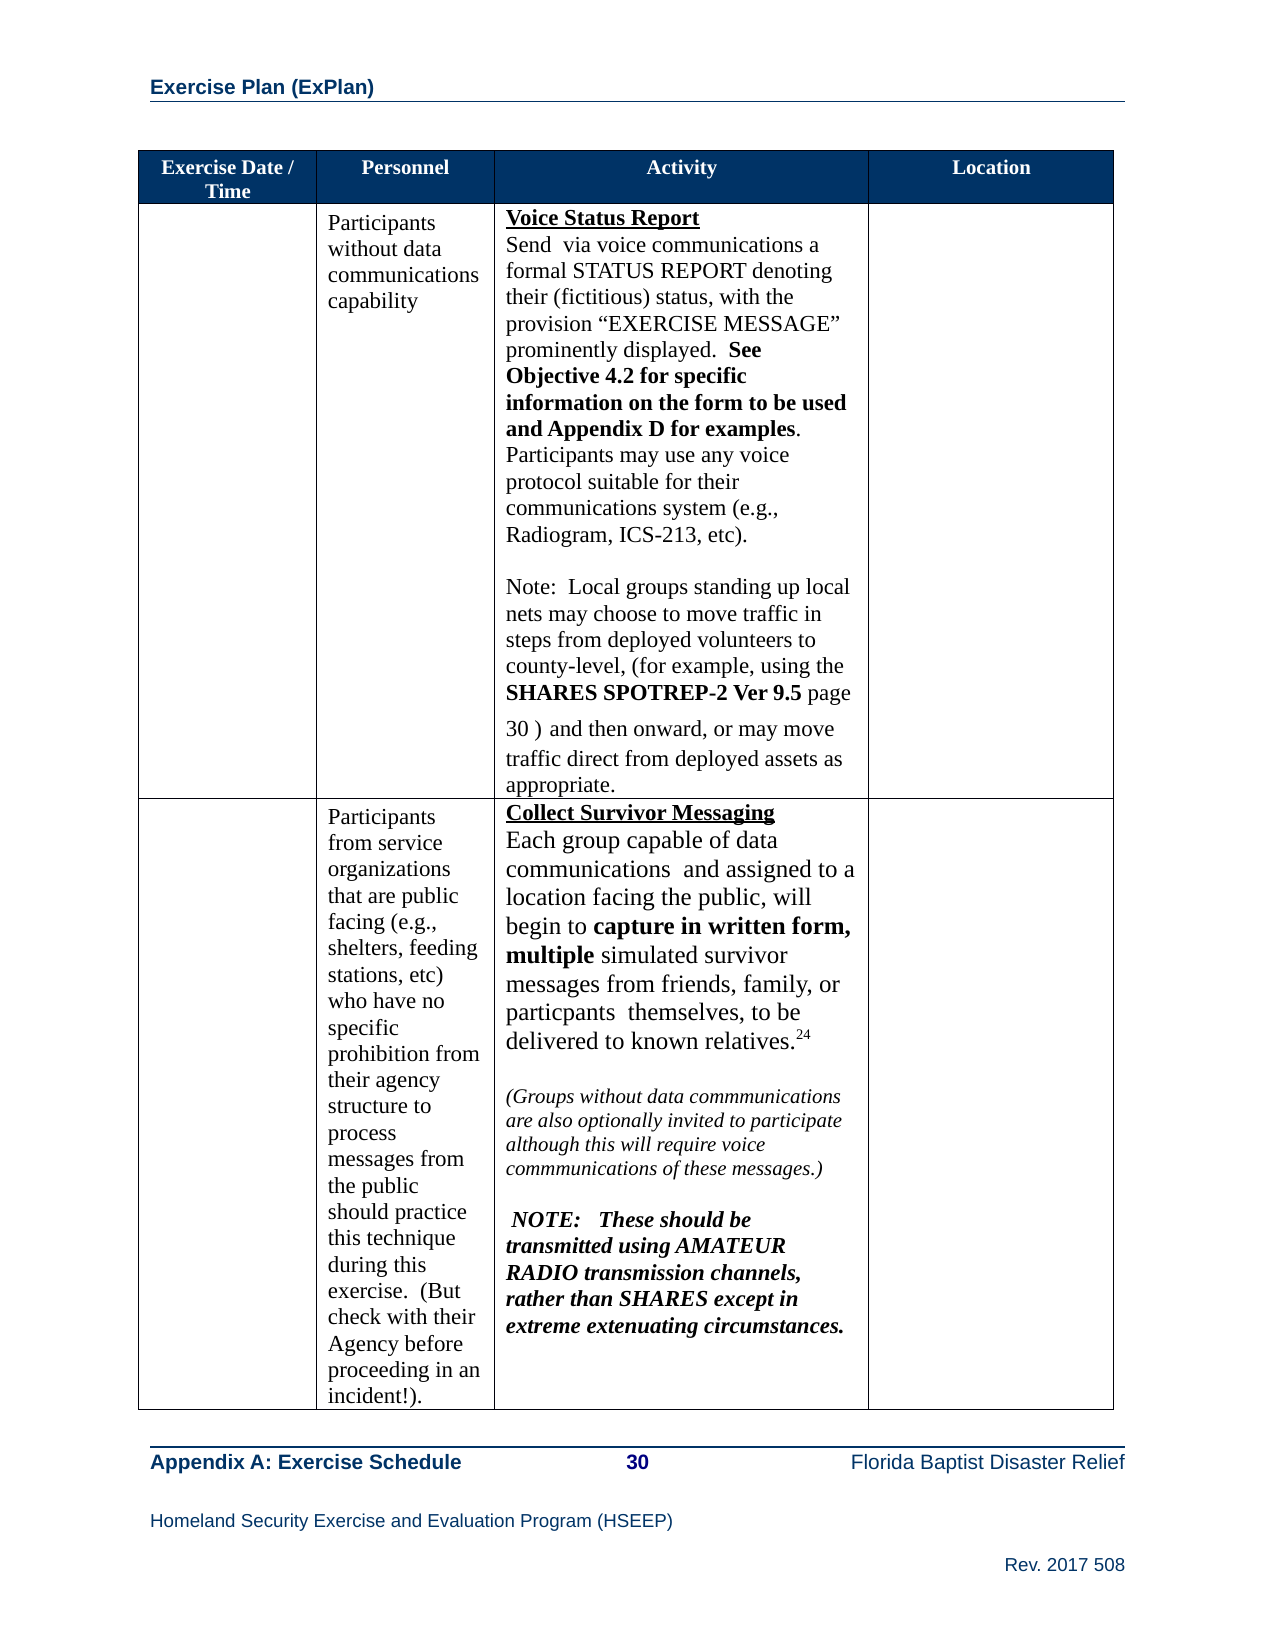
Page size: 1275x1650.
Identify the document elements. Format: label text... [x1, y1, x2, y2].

table_header Activity [495, 151, 868, 203]
table_cell [139, 204, 316, 797]
table_cell Participants from service organizations that are public facing (e.g., shelters, feeding stations, etc) who have no specific prohibition from their agency structure to process messages from the public should practice this technique during this exercise. (But check with their Agency before proceeding in an incident!). [317, 799, 494, 1409]
table_cell Participants without data communications capability [317, 204, 494, 797]
table_header Location [869, 151, 1113, 203]
table_cell [869, 204, 1113, 797]
table_cell [869, 799, 1113, 1409]
table_header Exercise Date / Time [139, 151, 316, 203]
table_header Personnel [317, 151, 494, 203]
table_cell Voice Status Report Send via voice communications a formal STATUS REPORT denoting their (fictitious) status, with the provision “EXERCISE MESSAGE” prominently displayed. See Objective 4.2 for specific information on the form to be used and Appendix D for examples. Participants may use any voice protocol suitable for their communications system (e.g., Radiogram, ICS-213, etc). Note: Local groups standing up local nets may choose to move traffic in steps from deployed volunteers to county-level, (for example, using the SHARES SPOTREP-2 Ver 9.5 page 30 ) and then onward, or may move traffic direct from deployed assets as appropriate. [495, 204, 868, 797]
table_cell Collect Survivor Messaging Each group capable of data communications and assigned to a location facing the public, will begin to capture in written form, multiple simulated survivor messages from friends, family, or particpants themselves, to be delivered to known relatives. (Groups without data commmunications are also optionally invited to participate although this will require voice commmunications of these messages.) NOTE: These should be transmitted using AMATEUR RADIO transmission channels, rather than SHARES except in extreme extenuating circumstances. [495, 799, 868, 1409]
table_cell [139, 799, 316, 1409]
